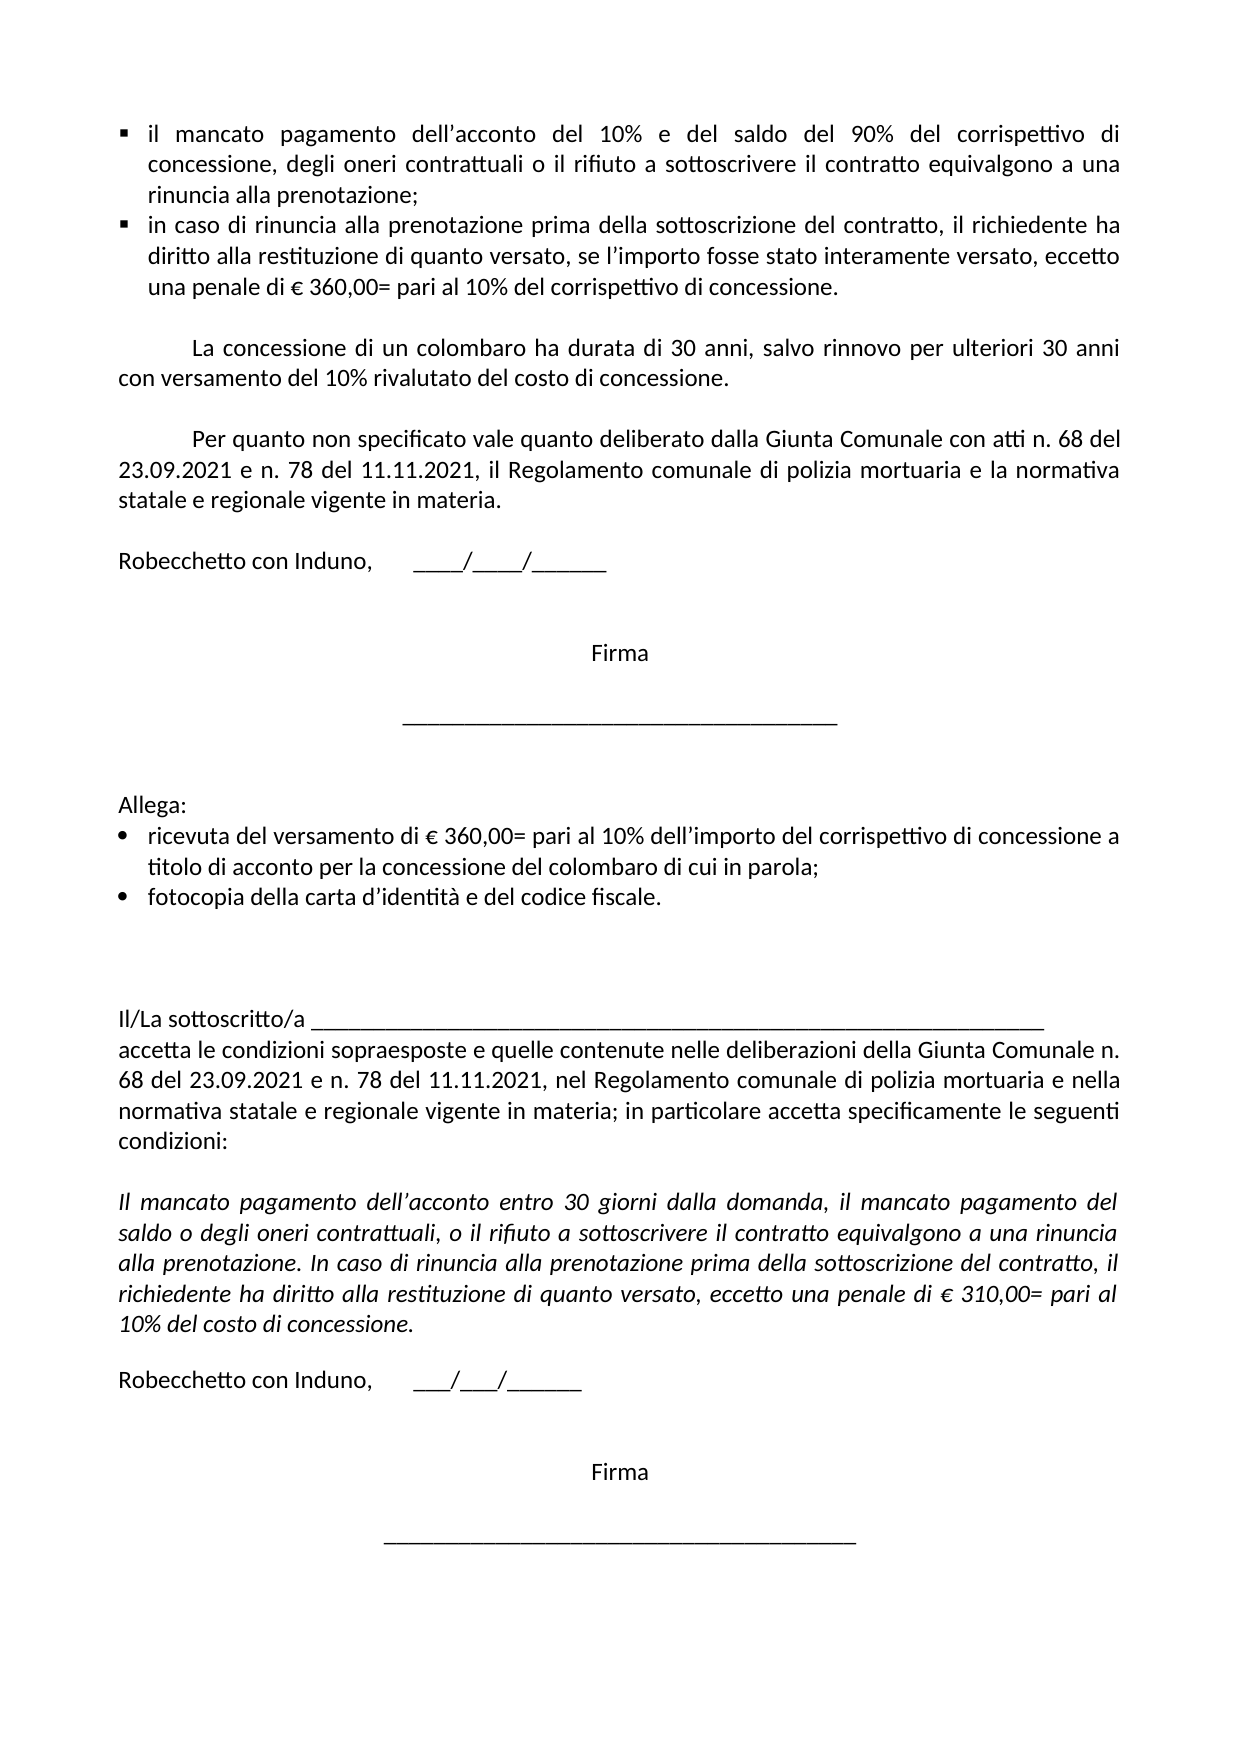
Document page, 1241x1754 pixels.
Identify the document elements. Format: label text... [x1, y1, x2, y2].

list ricevuta del versamento di € 360,00= pari al 10% dell’importo del corrispettivo di concessione a titolo di acconto per la concessione del colombaro di cui in parola; [118, 820, 1122, 881]
text Robecchetto con Induno, ___/___/______ [118, 1364, 1122, 1395]
text Robecchetto con Induno, ____/____/______ [118, 545, 1122, 576]
text Il mancato pagamento dell’acconto entro 30 giorni dalla domanda, il mancato pagamento del saldo o degli oneri contrattuali, o il rifiuto a sottoscrivere il contratto equivalgono a una rinuncia alla prenotazione. In caso di rinuncia alla prenotazione prima della sottoscrizione del contratto, il richiedente ha diritto alla restituzione di quanto versato, eccetto una penale di € 310,00= pari al 10% del costo di concessione. [118, 1186, 1122, 1339]
list fotocopia della carta d’identità e del codice fiscale. [118, 881, 1122, 912]
text La concessione di un colombaro ha durata di 30 anni, salvo rinnovo per ulteriori 30 anni con versamento del 10% rivalutato del costo di concessione. [118, 332, 1122, 393]
list in caso di rinuncia alla prenotazione prima della sottoscrizione del contratto, il richiedente ha diritto alla restituzione di quanto versato, se l’importo fosse stato interamente versato, eccetto una penale di € 360,00= pari al 10% del corrispettivo di concessione. [118, 210, 1122, 301]
text ___________________________________ [118, 698, 1122, 728]
text accetta le condizioni sopraesposte e quelle contenute nelle deliberazioni della Giunta Comunale n. 68 del 23.09.2021 e n. 78 del 11.11.2021, nel Regolamento comunale di polizia mortuaria e nella normativa statale e regionale vigente in materia; in particolare accetta specificamente le seguenti condizioni: [118, 1034, 1122, 1156]
text Il/La sottoscritto/a ___________________________________________________________ [118, 1003, 1122, 1034]
text Allega: [118, 789, 1122, 820]
list il mancato pagamento dell’acconto del 10% e del saldo del 90% del corrispettivo di concessione, degli oneri contrattuali o il rifiuto a sottoscrivere il contratto equivalgono a una rinuncia alla prenotazione; [118, 118, 1122, 210]
text Firma [118, 1456, 1122, 1486]
text Per quanto non specificato vale quanto deliberato dalla Giunta Comunale con atti n. 68 del 23.09.2021 e n. 78 del 11.11.2021, il Regolamento comunale di polizia mortuaria e la normativa statale e regionale vigente in materia. [118, 423, 1122, 515]
text Firma [118, 637, 1122, 667]
text ______________________________________ [118, 1517, 1122, 1547]
